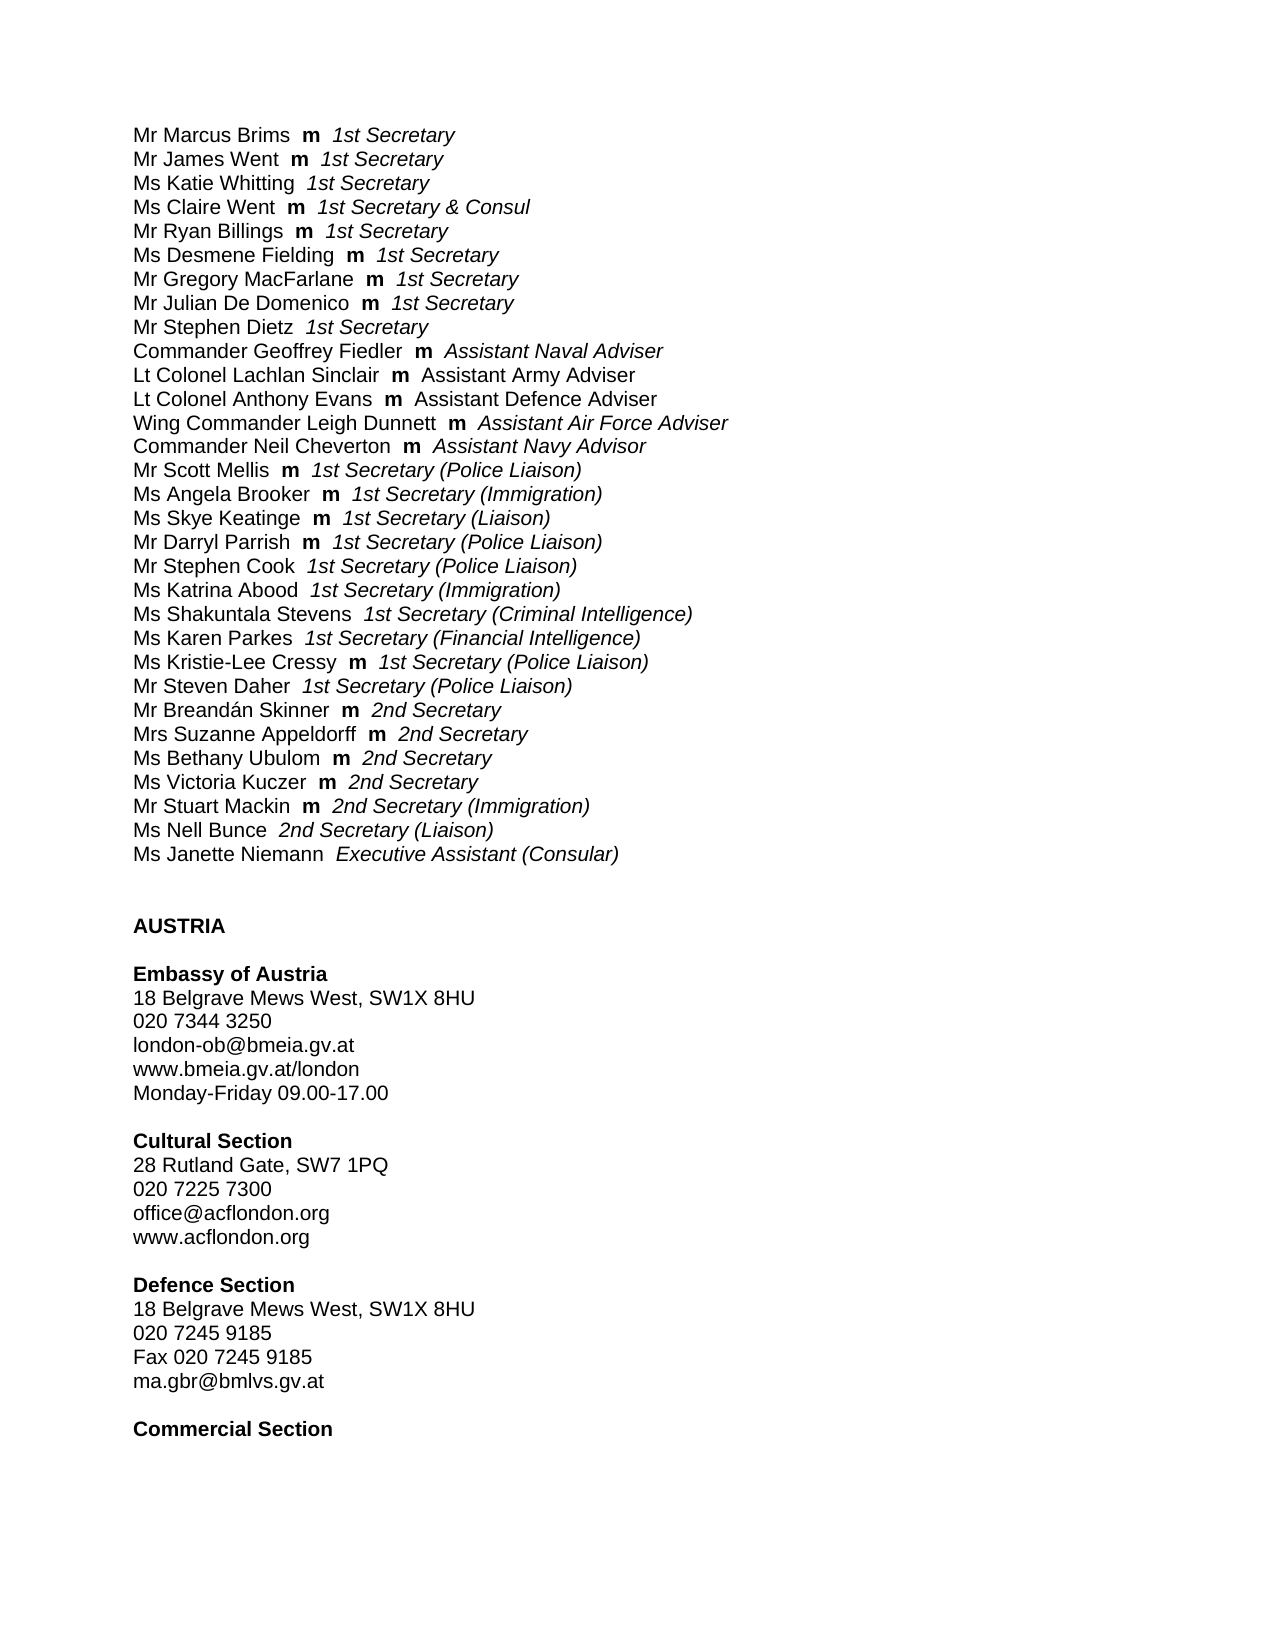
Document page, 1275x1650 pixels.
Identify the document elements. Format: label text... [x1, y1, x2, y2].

text Commercial Section [133, 1417, 1181, 1441]
text Wing Commander Leigh Dunnett m Assistant Air Force Adviser [133, 410, 1181, 434]
text london-ob@bmeia.gv.at [133, 1033, 1181, 1057]
text Mr Scott Mellis m 1st Secretary (Police Liaison) [133, 458, 1181, 482]
text Ms Bethany Ubulom m 2nd Secretary [133, 746, 1181, 770]
text Ms Karen Parkes 1st Secretary (Financial Intelligence) [133, 626, 1181, 650]
text Ms Desmene Fielding m 1st Secretary [133, 243, 1181, 267]
text Ms Victoria Kuczer m 2nd Secretary [133, 770, 1181, 794]
text 020 7245 9185 [133, 1321, 1181, 1345]
text Mr Stephen Cook 1st Secretary (Police Liaison) [133, 554, 1181, 578]
text 18 Belgrave Mews West, SW1X 8HU [133, 985, 1181, 1009]
text Mr Julian De Domenico m 1st Secretary [133, 291, 1181, 314]
text Mr Gregory MacFarlane m 1st Secretary [133, 267, 1181, 291]
text Ms Kristie-Lee Cressy m 1st Secretary (Police Liaison) [133, 650, 1181, 674]
text Commander Neil Cheverton m Assistant Navy Advisor [133, 434, 1181, 458]
text Mr Breandán Skinner m 2nd Secretary [133, 698, 1181, 722]
text Ms Angela Brooker m 1st Secretary (Immigration) [133, 482, 1181, 506]
text Mrs Suzanne Appeldorff m 2nd Secretary [133, 722, 1181, 746]
text Lt Colonel Anthony Evans m Assistant Defence Adviser [133, 386, 1181, 410]
text Mr Darryl Parrish m 1st Secretary (Police Liaison) [133, 530, 1181, 554]
text Mr Ryan Billings m 1st Secretary [133, 219, 1181, 243]
text 020 7225 7300 [133, 1177, 1181, 1201]
text Mr Stuart Mackin m 2nd Secretary (Immigration) [133, 794, 1181, 818]
text www.bmeia.gv.at/london [133, 1057, 1181, 1081]
text Cultural Section [133, 1129, 1181, 1153]
text Lt Colonel Lachlan Sinclair m Assistant Army Adviser [133, 362, 1181, 386]
text Mr Steven Daher 1st Secretary (Police Liaison) [133, 674, 1181, 698]
text 18 Belgrave Mews West, SW1X 8HU [133, 1297, 1181, 1321]
text ma.gbr@bmlvs.gv.at [133, 1369, 1181, 1393]
text Ms Skye Keatinge m 1st Secretary (Liaison) [133, 506, 1181, 530]
text Ms Claire Went m 1st Secretary & Consul [133, 195, 1181, 219]
text Mr Marcus Brims m 1st Secretary [133, 123, 1181, 147]
text AUSTRIA [133, 913, 1181, 937]
text office@acflondon.org [133, 1201, 1181, 1225]
text Ms Nell Bunce 2nd Secretary (Liaison) [133, 818, 1181, 842]
text Ms Katie Whitting 1st Secretary [133, 171, 1181, 195]
text Defence Section [133, 1273, 1181, 1297]
text Mr James Went m 1st Secretary [133, 147, 1181, 171]
text Monday-Friday 09.00-17.00 [133, 1081, 1181, 1105]
text Commander Geoffrey Fiedler m Assistant Naval Adviser [133, 338, 1181, 362]
text Mr Stephen Dietz 1st Secretary [133, 314, 1181, 338]
text 28 Rutland Gate, SW7 1PQ [133, 1153, 1181, 1177]
text Ms Katrina Abood 1st Secretary (Immigration) [133, 578, 1181, 602]
text Embassy of Austria [133, 961, 1181, 985]
text www.acflondon.org [133, 1225, 1181, 1249]
text Ms Janette Niemann Executive Assistant (Consular) [133, 842, 1181, 866]
text Fax 020 7245 9185 [133, 1345, 1181, 1369]
text 020 7344 3250 [133, 1009, 1181, 1033]
text Ms Shakuntala Stevens 1st Secretary (Criminal Intelligence) [133, 602, 1181, 626]
